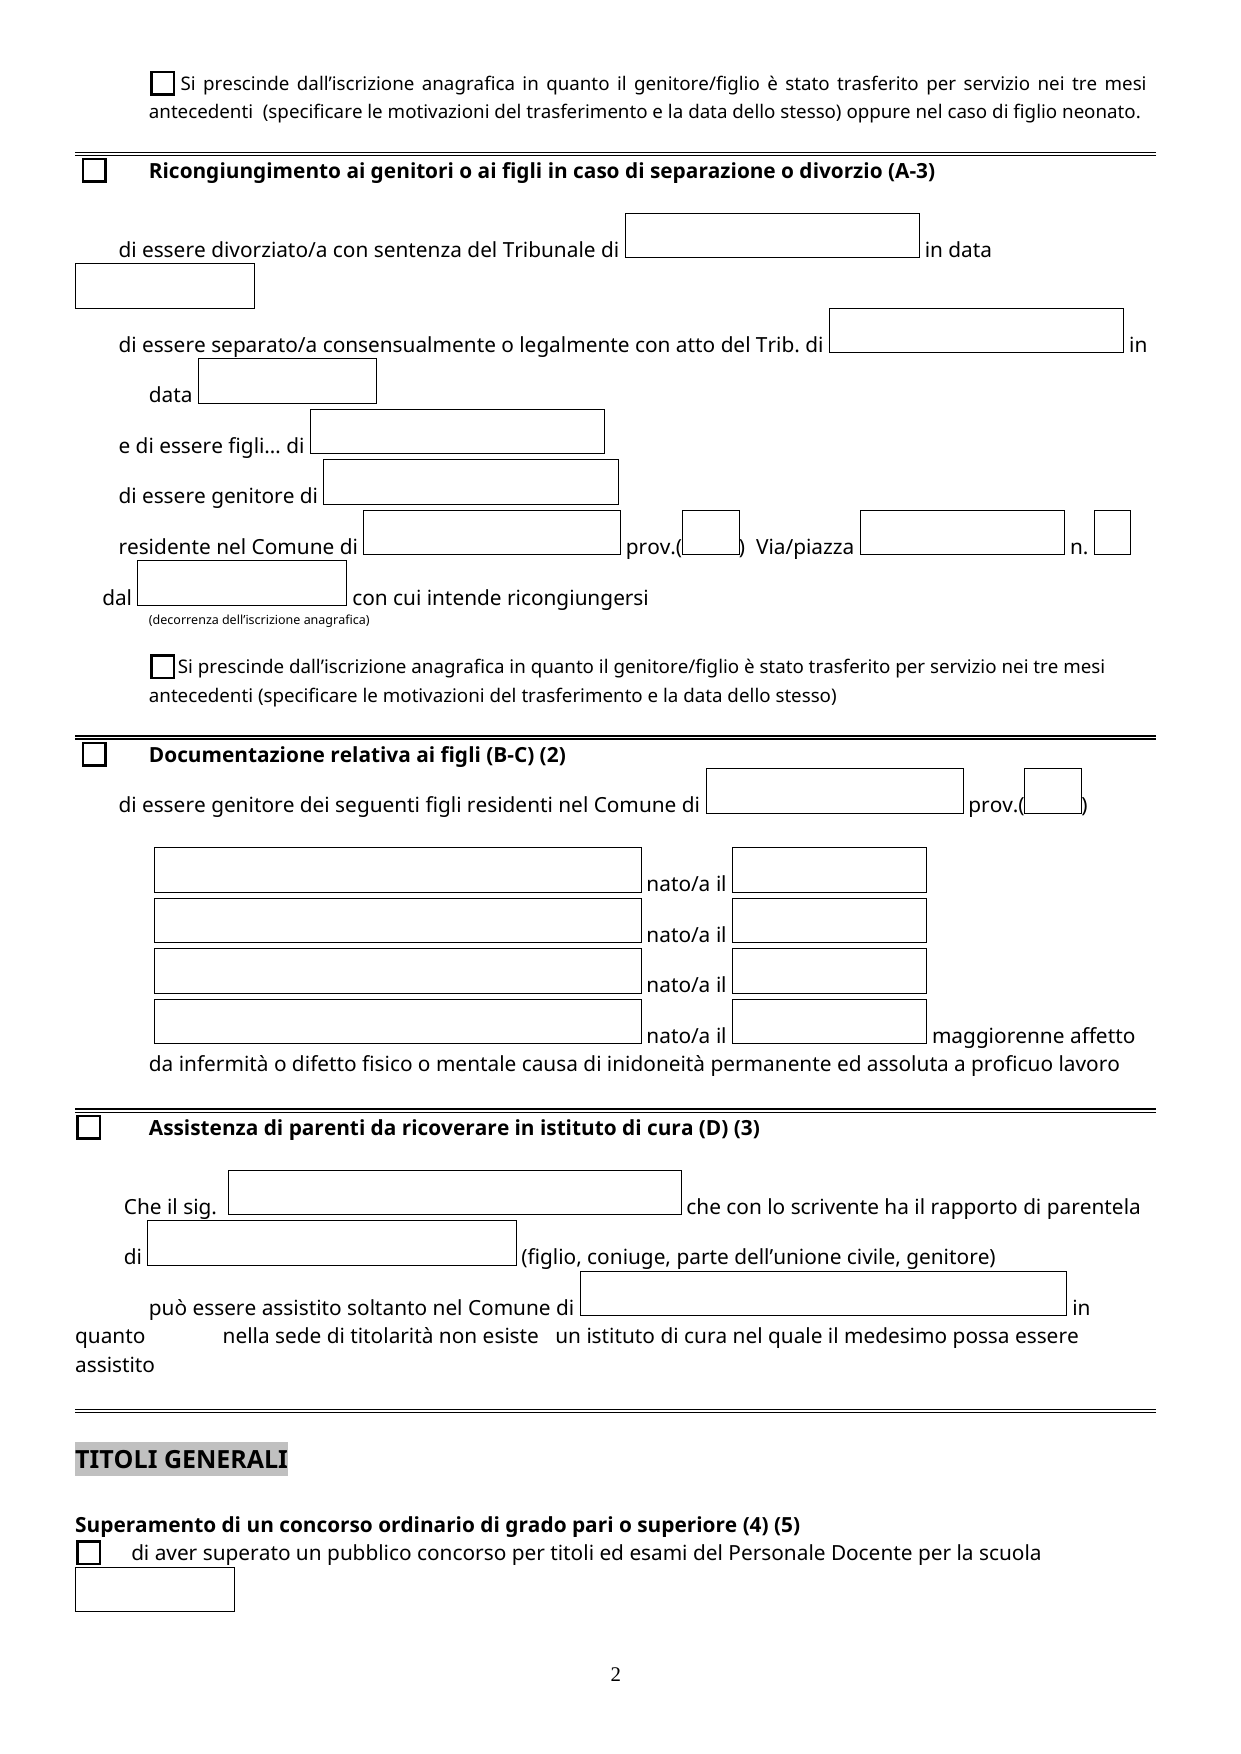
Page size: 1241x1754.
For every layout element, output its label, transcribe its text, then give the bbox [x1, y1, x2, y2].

text nato/a il [75, 898, 1156, 948]
text (decorrenza dell’iscrizione anagrafica) [75, 611, 1156, 628]
text nato/a il [75, 847, 1156, 898]
text da infermità o difetto fisico o mentale causa di inidoneità permanente ed assoluta a proficuo lavoro [75, 1049, 1156, 1078]
text di essere divorziato/a con sentenza del Tribunale di in data [75, 213, 1156, 308]
text e di essere figli… di [75, 409, 1156, 459]
text di essere genitore di [75, 459, 1156, 510]
text di essere genitore dei seguenti figli residenti nel Comune di prov.() [75, 768, 1156, 819]
text di aver superato un pubblico concorso per titoli ed esami del Personale Docente per la scuola [75, 1538, 1156, 1611]
text Si prescinde dall’iscrizione anagrafica in quanto il genitore/figlio è stato trasferito per servizio nei tre mesi [75, 654, 1156, 682]
text antecedenti (specificare le motivazioni del trasferimento e la data dello stesso) [75, 682, 1156, 708]
text Ricongiungimento ai genitori o ai figli in caso di separazione o divorzio (A-3) [104, 156, 1156, 184]
text Che il sig. che con lo scrivente ha il rapporto di parentela [75, 1170, 1156, 1220]
text Si prescinde dall’iscrizione anagrafica in quanto il genitore/figlio è stato trasferito per servizio nei tre mesi antecedenti (specificare le motivazioni del trasferimento e la data dello stesso) oppure nel caso di figlio neonato. [75, 70, 1156, 124]
text Documentazione relativa ai figli (B-C) (2) [104, 740, 1156, 768]
text può essere assistito soltanto nel Comune di in quanto nella sede di titolarità non esiste un istituto di cura nel quale il medesimo possa essere assistito [75, 1271, 1156, 1378]
text di (figlio, coniuge, parte dell’unione civile, genitore) [75, 1220, 1156, 1271]
text residente nel Comune di prov.() Via/piazza n. [75, 510, 1156, 561]
text nato/a il [75, 948, 1156, 999]
text nato/a il maggiorenne affetto [75, 999, 1156, 1049]
text Assistenza di parenti da ricoverare in istituto di cura (D) (3) [99, 1113, 1156, 1141]
text TITOLI GENERALI [75, 1442, 1156, 1476]
text dal con cui intende ricongiungersi [75, 561, 1156, 611]
text Superamento di un concorso ordinario di grado pari o superiore (4) (5) [75, 1510, 1156, 1538]
text di essere separato/a consensualmente o legalmente con atto del Trib. di in data [75, 308, 1156, 409]
